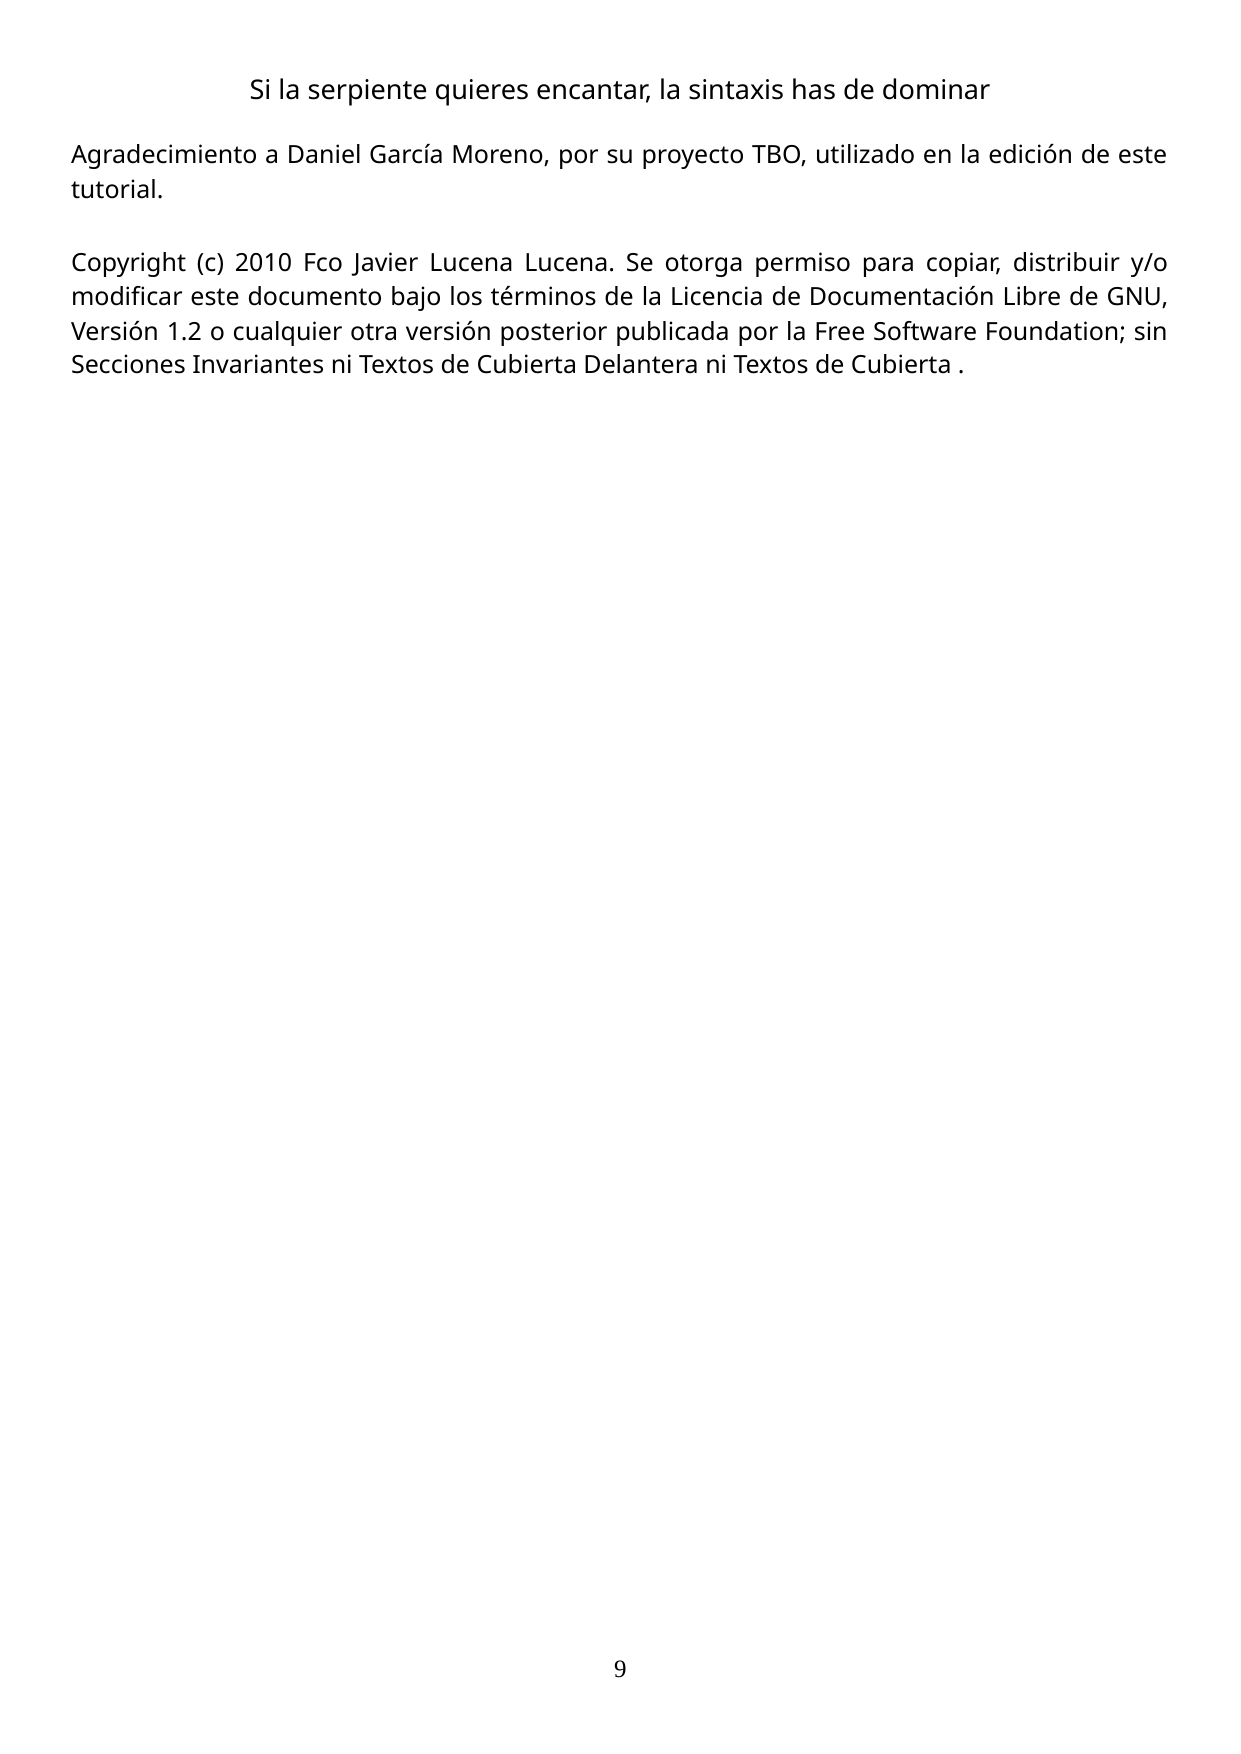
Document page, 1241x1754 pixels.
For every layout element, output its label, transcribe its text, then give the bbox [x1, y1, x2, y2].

text Copyright (c) 2010 Fco Javier Lucena Lucena. Se otorga permiso para copiar, distribuir y/o modificar este documento bajo los términos de la Licencia de Documentación Libre de GNU, Versión 1.2 o cualquier otra versión posterior publicada por la Free Software Foundation; sin Secciones Invariantes ni Textos de Cubierta Delantera ni Textos de Cubierta . [71, 245, 1169, 381]
text Agradecimiento a Daniel García Moreno, por su proyecto TBO, utilizado en la edición de este tutorial. [71, 137, 1169, 205]
